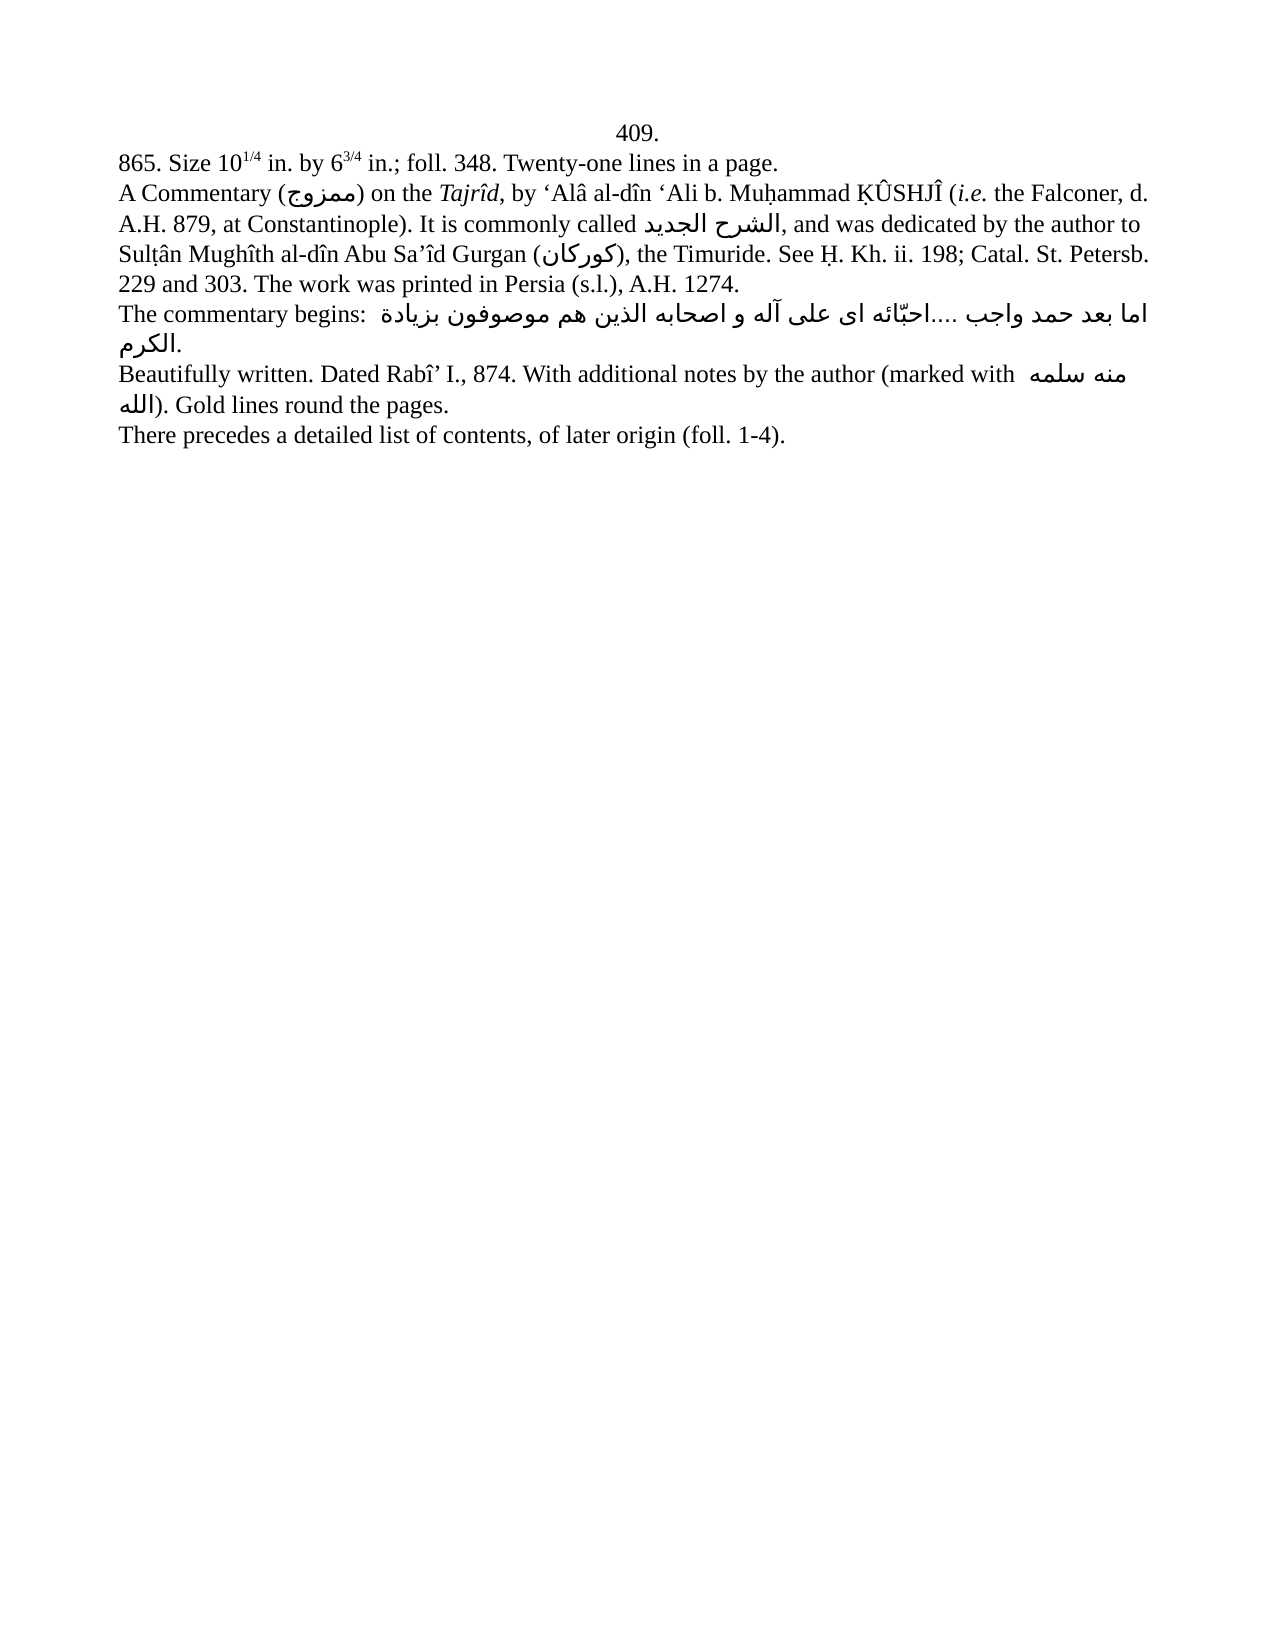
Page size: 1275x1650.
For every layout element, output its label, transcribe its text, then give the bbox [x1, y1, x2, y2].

text There precedes a detailed list of contents, of later origin (foll. 1-4). [118, 420, 1157, 449]
text Beautifully written. Dated Rabî’ I., 874. With additional notes by the author (marked with منه سلمه الله). Gold lines round the pages. [118, 359, 1157, 418]
text The commentary begins: اما بعد حمد واجب ....احبّائه ای علی آله و اصحابه الذین هم موصوفون بزیادة الکرم. [118, 299, 1157, 358]
text 409. [118, 118, 1157, 147]
text 865. Size 101/4 in. by 63/4 in.; foll. 348. Twenty-one lines in a page. [118, 148, 1157, 177]
text A Commentary (ممزوج) on the Tajrîd, by ‘Alâ al-dîn ‘Ali b. Muḥammad ḲÛSHJÎ (i.e. the Falconer, d. A.H. 879, at Constantinople). It is commonly called الشرح الجدید, and was dedicated by the author to Sulṭân Mughîth al-dîn Abu Sa’îd Gurgan (کورکان), the Timuride. See Ḥ. Kh. ii. 198; Catal. St. Petersb. 229 and 303. The work was printed in Persia (s.l.), A.H. 1274. [118, 178, 1157, 298]
